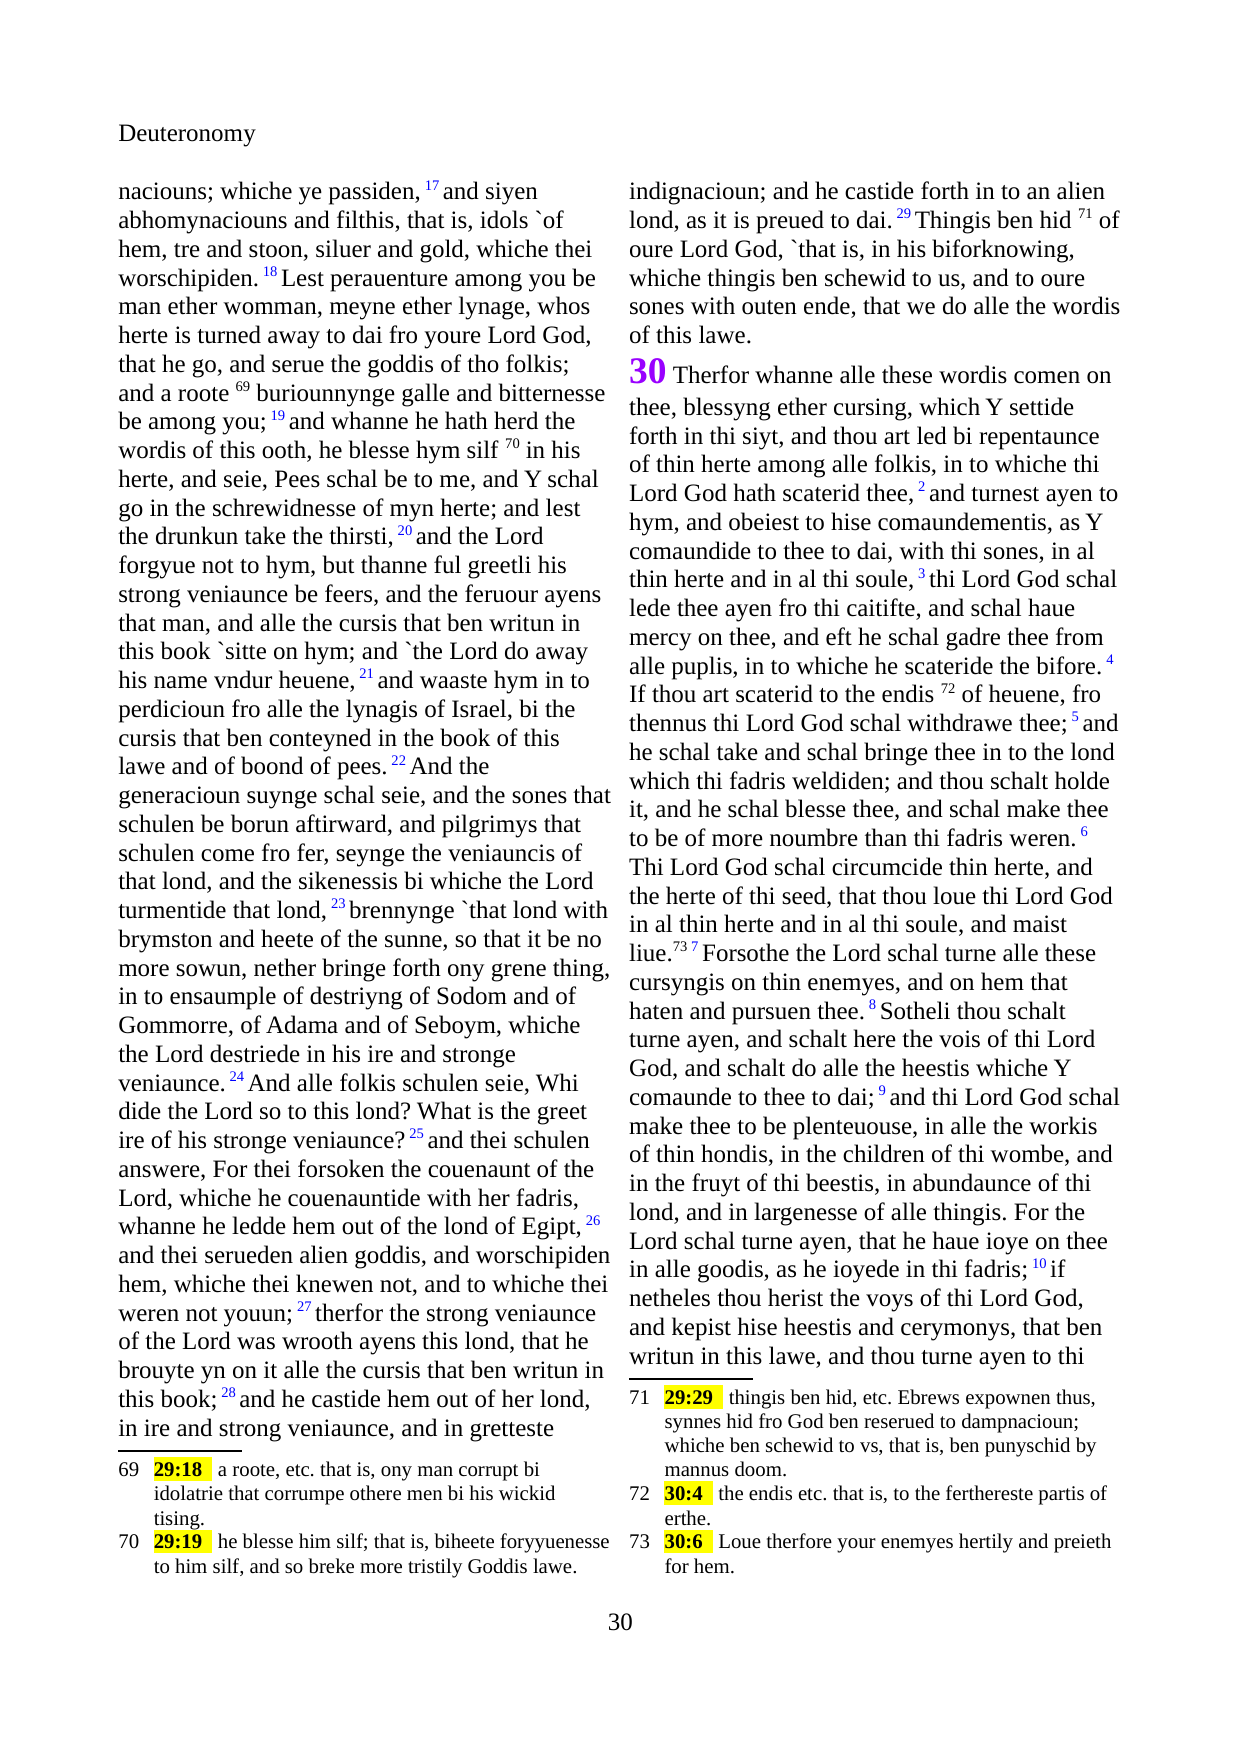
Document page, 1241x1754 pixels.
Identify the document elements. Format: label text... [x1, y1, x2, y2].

text 29:29 thingis ben hid, etc. Ebrews expownen thus, synnes hid fro God ben reserued to dampnacioun; whiche ben schewid to vs, that is, ben punyschid by mannus doom. [629, 1385, 1122, 1481]
text 29:18 a roote, etc. that is, ony man corrupt bi idolatrie that corrumpe othere men bi his wickid tising. [118, 1457, 611, 1529]
text indignacioun; and he castide forth in to an alien lond, as it is preued to dai. 29 Thingis ben hid of oure Lord God, `that is, in his biforknowing, whiche thingis ben schewid to us, and to oure sones with outen ende, that we do alle the wordis of this lawe. [629, 176, 1122, 349]
text 29:19 he blesse him silf; that is, biheete foryyuenesse to him silf, and so breke more tristily Goddis lawe. [118, 1529, 611, 1578]
text 30 Therfor whanne alle these wordis comen on thee, blessyng ether cursing, which Y settide forth in thi siyt, and thou art led bi repentaunce of thin herte among alle folkis, in to whiche thi Lord God hath scaterid thee, 2 and turnest ayen to hym, and obeiest to hise comaundementis, as Y comaundide to thee to dai, with thi sones, in al thin herte and in al thi soule, 3 thi Lord God schal lede thee ayen fro thi caitifte, and schal haue mercy on thee, and eft he schal gadre thee from alle puplis, in to whiche he scateride the bifore. 4 If thou art scaterid to the endis of heuene, fro thennus thi Lord God schal withdrawe thee; 5 and he schal take and schal bringe thee in to the lond which thi fadris weldiden; and thou schalt holde it, and he schal blesse thee, and schal make thee to be of more noumbre than thi fadris weren. 6 Thi Lord God schal circumcide thin herte, and the herte of thi seed, that thou loue thi Lord God in al thin herte and in al thi soule, and maist liue. 7 Forsothe the Lord schal turne alle these cursyngis on thin enemyes, and on hem that haten and pursuen thee. 8 Sotheli thou schalt turne ayen, and schalt here the vois of thi Lord God, and schalt do alle the heestis whiche Y comaunde to thee to dai; 9 and thi Lord God schal make thee to be plenteuouse, in alle the workis of thin hondis, in the children of thi wombe, and in the fruyt of thi beestis, in abundaunce of thi lond, and in largenesse of alle thingis. For the Lord schal turne ayen, that he haue ioye on thee in alle goodis, as he ioyede in thi fadris; 10 if netheles thou herist the voys of thi Lord God, and kepist hise heestis and cerymonys, that ben writun in this lawe, and thou turne ayen to thi [629, 349, 1122, 1369]
text 30:6 Loue therfore your enemyes hertily and preieth for hem. [629, 1529, 1122, 1578]
text naciouns; whiche ye passiden, 17 and siyen abhomynaciouns and filthis, that is, idols `of hem, tre and stoon, siluer and gold, whiche thei worschipiden. 18 Lest perauenture among you be man ether womman, meyne ether lynage, whos herte is turned away to dai fro youre Lord God, that he go, and serue the goddis of tho folkis; and a roote buriounnynge galle and bitternesse be among you; 19 and whanne he hath herd the wordis of this ooth, he blesse hym silf in his herte, and seie, Pees schal be to me, and Y schal go in the schrewidnesse of myn herte; and lest the drunkun take the thirsti, 20 and the Lord forgyue not to hym, but thanne ful greetli his strong veniaunce be feers, and the feruour ayens that man, and alle the cursis that ben writun in this book `sitte on hym; and `the Lord do away his name vndur heuene, 21 and waaste hym in to perdicioun fro alle the lynagis of Israel, bi the cursis that ben conteyned in the book of this lawe and of boond of pees. 22 And the generacioun suynge schal seie, and the sones that schulen be borun aftirward, and pilgrimys that schulen come fro fer, seynge the veniauncis of that lond, and the sikenessis bi whiche the Lord turmentide that lond, 23 brennynge `that lond with brymston and heete of the sunne, so that it be no more sowun, nether bringe forth ony grene thing, in to ensaumple of destriyng of Sodom and of Gommorre, of Adama and of Seboym, whiche the Lord destriede in his ire and stronge veniaunce. 24 And alle folkis schulen seie, Whi dide the Lord so to this lond? What is the greet ire of his stronge veniaunce? 25 and thei schulen answere, For thei forsoken the couenaunt of the Lord, whiche he couenauntide with her fadris, whanne he ledde hem out of the lond of Egipt, 26 and thei serueden alien goddis, and worschipiden hem, whiche thei knewen not, and to whiche thei weren not youun; 27 therfor the strong veniaunce of the Lord was wrooth ayens this lond, that he brouyte yn on it alle the cursis that ben writun in this book; 28 and he castide hem out of her lond, in ire and strong veniaunce, and in gretteste [118, 176, 611, 1441]
text 30:4 the endis etc. that is, to the ferthereste partis of erthe. [629, 1481, 1122, 1529]
